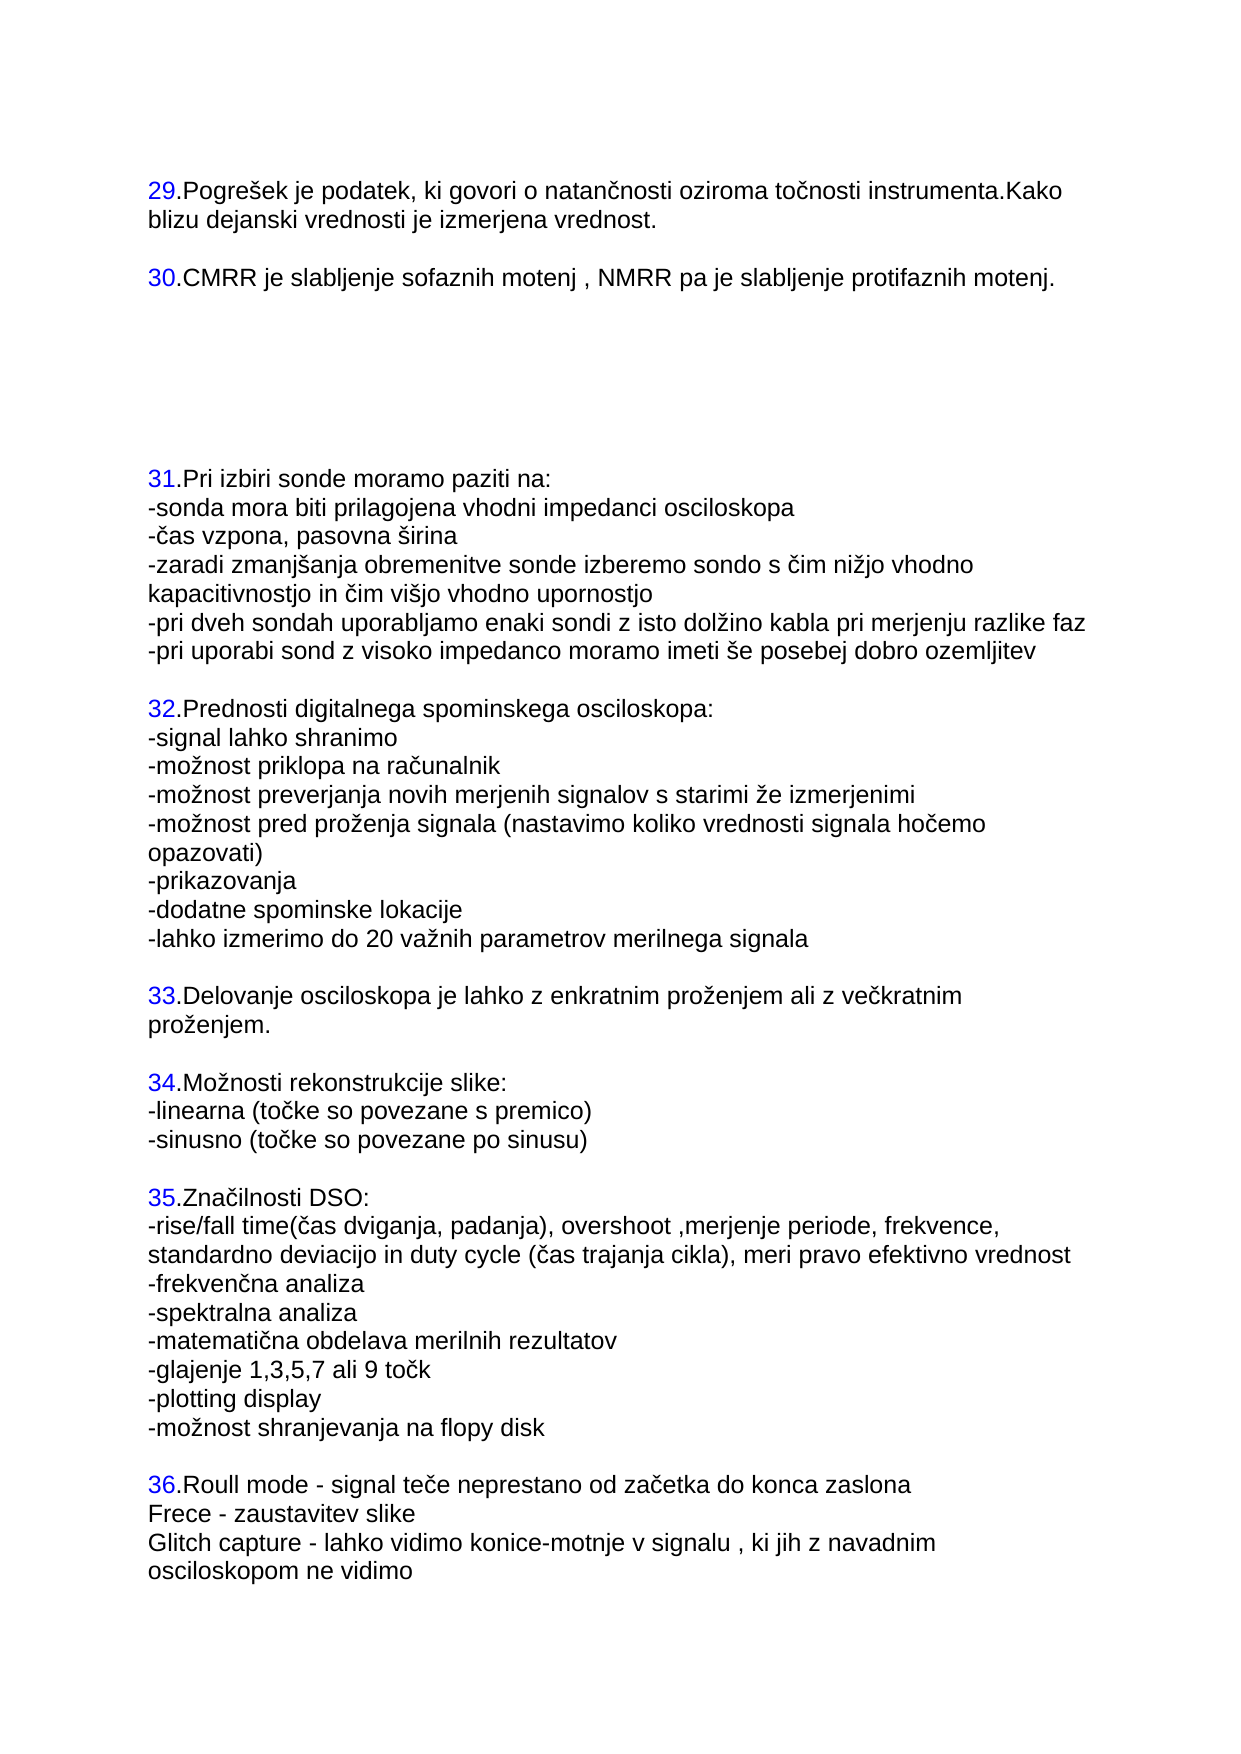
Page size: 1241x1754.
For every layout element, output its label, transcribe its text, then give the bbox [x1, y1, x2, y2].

text -matematična obdelava merilnih rezultatov [148, 1326, 1093, 1355]
text -frekvenčna analiza [148, 1269, 1093, 1298]
text 30.CMRR je slabljenje sofaznih motenj , NMRR pa je slabljenje protifaznih motenj. [148, 263, 1093, 291]
text Glitch capture - lahko vidimo konice-motnje v signalu , ki jih z navadnim osciloskopom ne vidimo [148, 1528, 1093, 1585]
text 31.Pri izbiri sonde moramo paziti na: [148, 464, 1093, 493]
text -možnost pred proženja signala (nastavimo koliko vrednosti signala hočemo opazovati) [148, 809, 1093, 866]
text -prikazovanja [148, 866, 1093, 895]
text -rise/fall time(čas dviganja, padanja), overshoot ,merjenje periode, frekvence, standardno deviacijo in duty cycle (čas trajanja cikla), meri pravo efektivno vrednost [148, 1211, 1093, 1269]
text 36.Roull mode - signal teče neprestano od začetka do konca zaslona [148, 1470, 1093, 1499]
text -linearna (točke so povezane s premico) [148, 1096, 1093, 1125]
text -lahko izmerimo do 20 važnih parametrov merilnega signala [148, 924, 1093, 953]
text -glajenje 1,3,5,7 ali 9 točk [148, 1355, 1093, 1384]
text 32.Prednosti digitalnega spominskega osciloskopa: [148, 694, 1093, 723]
text -pri uporabi sond z visoko impedanco moramo imeti še posebej dobro ozemljitev [148, 636, 1093, 665]
text 33.Delovanje osciloskopa je lahko z enkratnim proženjem ali z večkratnim proženjem. [148, 981, 1093, 1039]
text -možnost shranjevanja na flopy disk [148, 1413, 1093, 1441]
text -možnost priklopa na računalnik [148, 751, 1093, 780]
text 29.Pogrešek je podatek, ki govori o natančnosti oziroma točnosti instrumenta.Kako blizu dejanski vrednosti je izmerjena vrednost. [148, 176, 1093, 234]
text 35.Značilnosti DSO: [148, 1183, 1093, 1211]
text -zaradi zmanjšanja obremenitve sonde izberemo sondo s čim nižjo vhodno kapacitivnostjo in čim višjo vhodno upornostjo [148, 550, 1093, 608]
text 34.Možnosti rekonstrukcije slike: [148, 1068, 1093, 1096]
text -dodatne spominske lokacije [148, 895, 1093, 924]
text -spektralna analiza [148, 1298, 1093, 1326]
text -pri dveh sondah uporabljamo enaki sondi z isto dolžino kabla pri merjenju razlike faz [148, 608, 1093, 636]
text -plotting display [148, 1384, 1093, 1413]
text -možnost preverjanja novih merjenih signalov s starimi že izmerjenimi [148, 780, 1093, 809]
text -sonda mora biti prilagojena vhodni impedanci osciloskopa [148, 493, 1093, 521]
text -signal lahko shranimo [148, 723, 1093, 751]
text Frece - zaustavitev slike [148, 1499, 1093, 1528]
text -sinusno (točke so povezane po sinusu) [148, 1125, 1093, 1154]
text -čas vzpona, pasovna širina [148, 521, 1093, 550]
